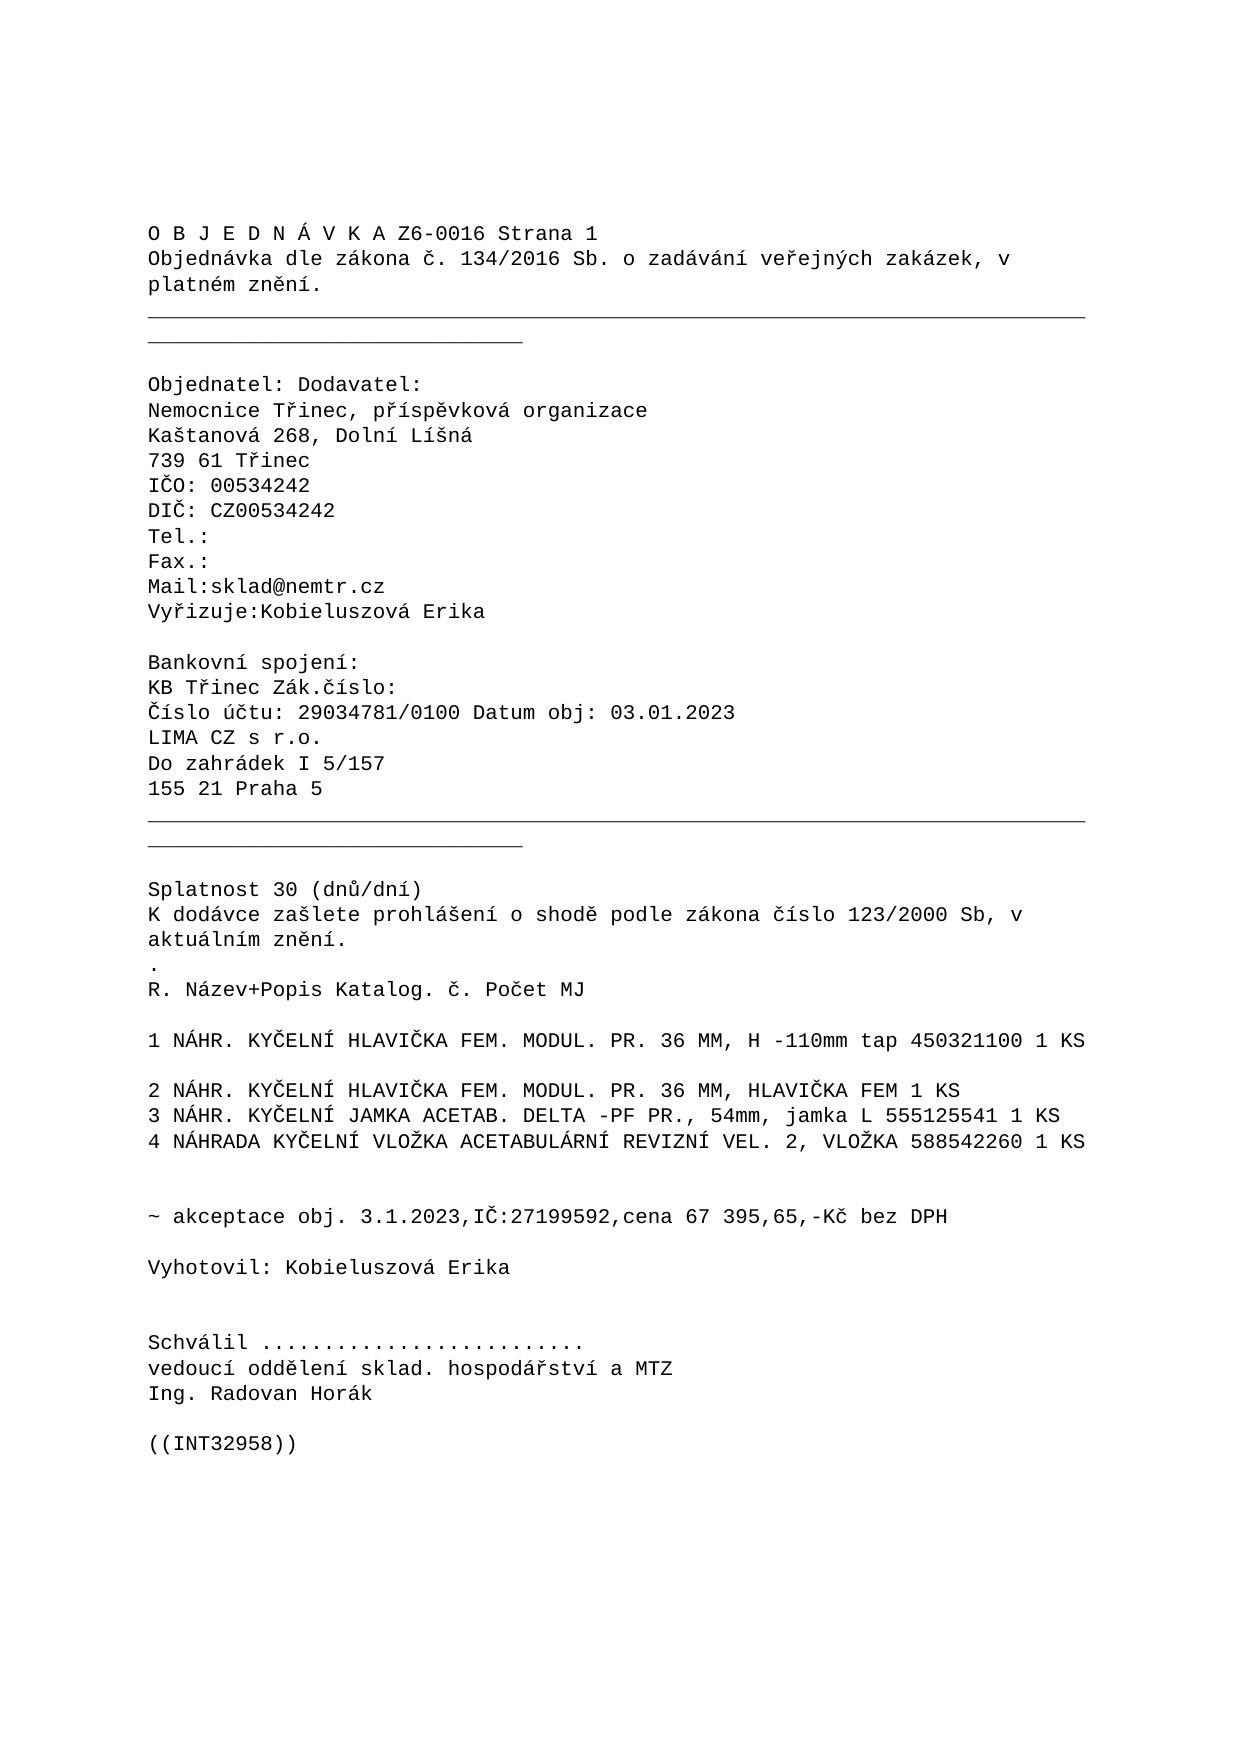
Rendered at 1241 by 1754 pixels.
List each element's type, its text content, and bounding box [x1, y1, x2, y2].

text O B J E D N Á V K A Z6-0016 Strana 1 Objednávka dle zákona č. 134/2016 Sb. o zadávání veřejných zakázek, v platném znění. _________________________________________________________________________________________________________ Objednatel: Dodavatel: Nemocnice Třinec, příspěvková organizace Kaštanová 268, Dolní Líšná 739 61 Třinec IČO: 00534242 DIČ: CZ00534242 Tel.: Fax.: Mail:sklad@nemtr.cz Vyřizuje:Kobieluszová Erika Bankovní spojení: KB Třinec Zák.číslo: Číslo účtu: 29034781/0100 Datum obj: 03.01.2023 LIMA CZ s r.o. Do zahrádek I 5/157 155 21 Praha 5 _________________________________________________________________________________________________________ Splatnost 30 (dnů/dní) K dodávce zašlete prohlášení o shodě podle zákona číslo 123/2000 Sb, v aktuálním znění. . R. Název+Popis Katalog. č. Počet MJ 1 NÁHR. KYČELNÍ HLAVIČKA FEM. MODUL. PR. 36 MM, H -110mm tap 450321100 1 KS 2 NÁHR. KYČELNÍ HLAVIČKA FEM. MODUL. PR. 36 MM, HLAVIČKA FEM 1 KS 3 NÁHR. KYČELNÍ JAMKA ACETAB. DELTA -PF PR., 54mm, jamka L 555125541 1 KS 4 NÁHRADA KYČELNÍ VLOŽKA ACETABULÁRNÍ REVIZNÍ VEL. 2, VLOŽKA 588542260 1 KS ~ akceptace obj. 3.1.2023,IČ:27199592,cena 67 395,65,-Kč bez DPH Vyhotovil: Kobieluszová Erika Schválil .......................... vedoucí oddělení sklad. hospodářství a MTZ Ing. Radovan Horák ((INT32958)) [148, 148, 1093, 1457]
